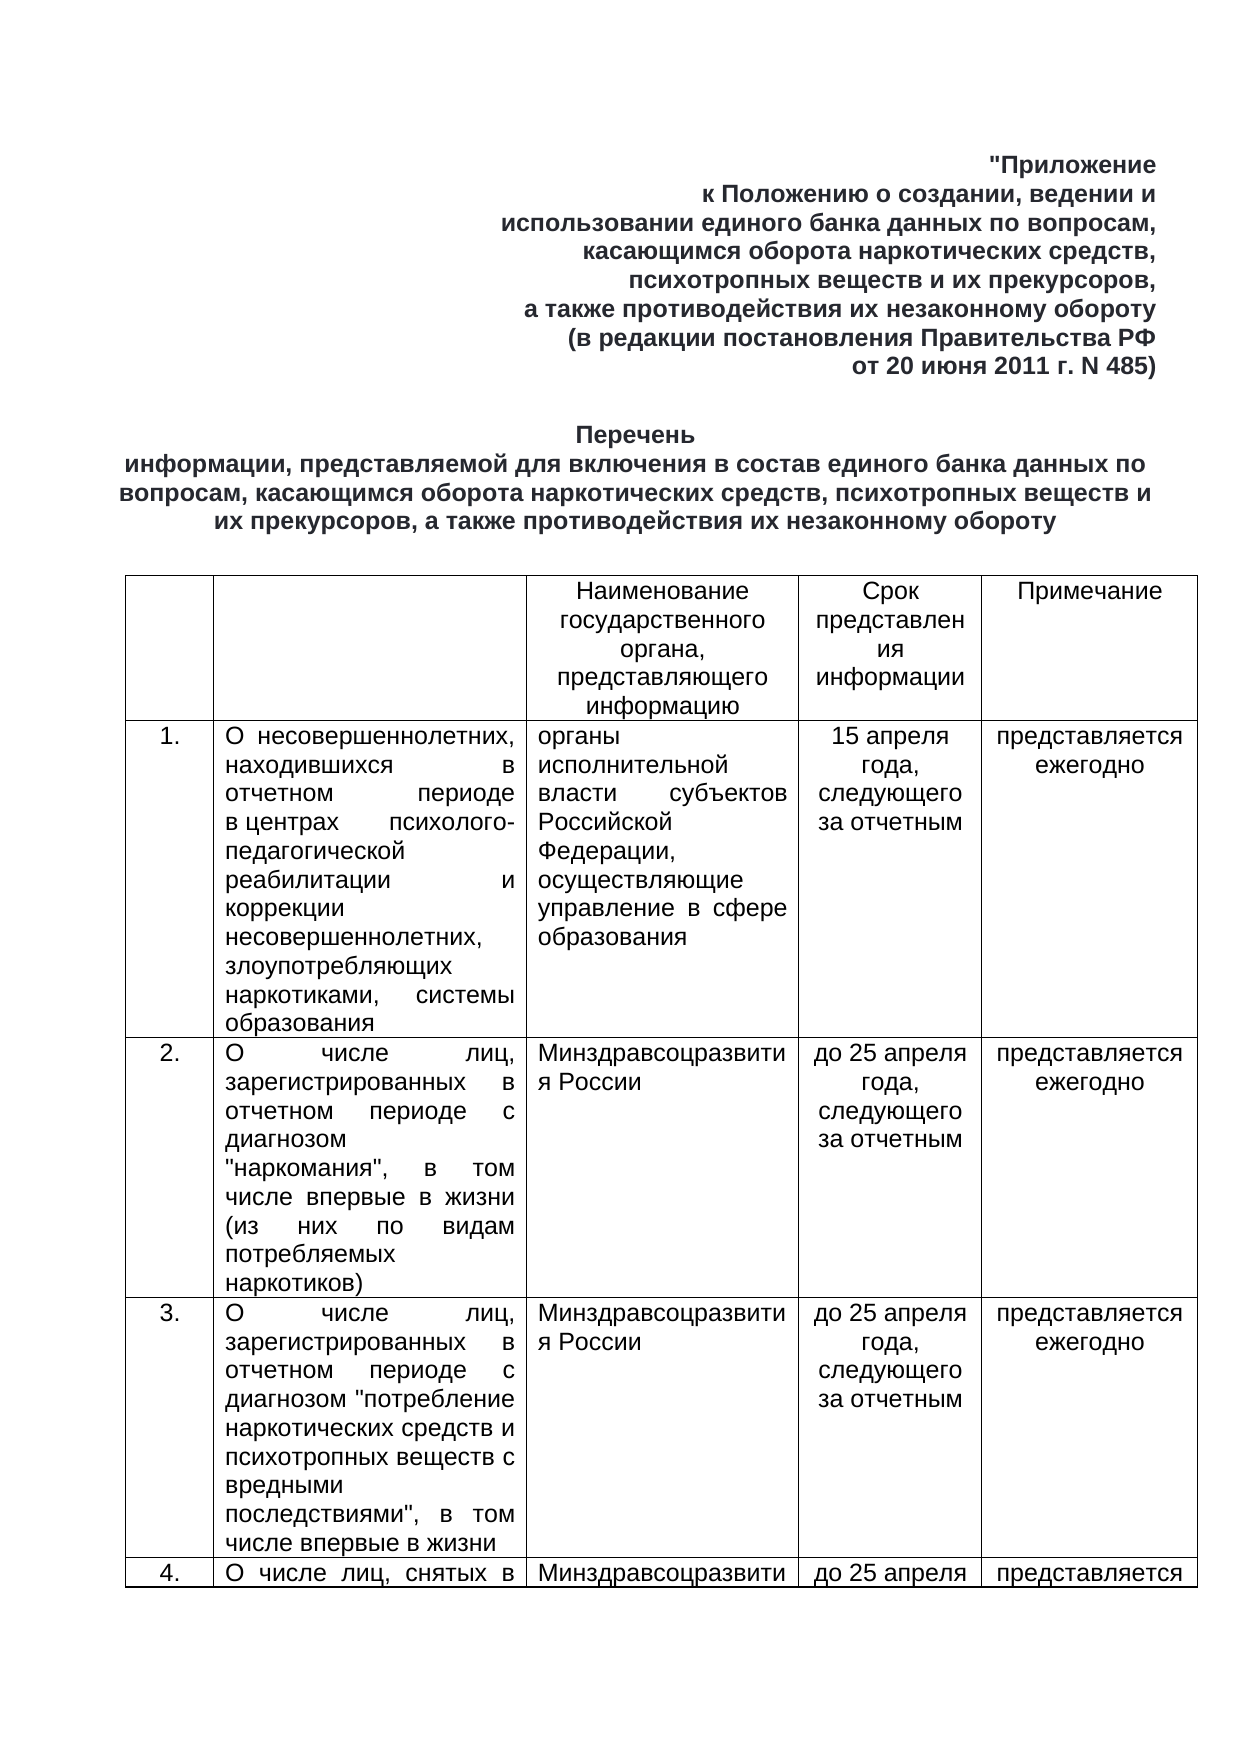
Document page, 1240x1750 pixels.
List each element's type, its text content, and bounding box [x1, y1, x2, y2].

text "Приложение к Положению о создании, ведении и использовании единого банка данных по вопросам, касающимся оборота наркотических средств, психотропных веществ и их прекурсоров, а также противодействия их незаконному обороту (в редакции постановления Правительства РФ от 20 июня 2011 г. N 485) [114, 150, 1156, 380]
table_header Наименование государственного органа, представляющего информацию [527, 576, 798, 720]
table_header [126, 576, 213, 720]
subtitle Перечень информации, представляемой для включения в состав единого банка данных по вопросам, касающимся оборота наркотических средств, психотропных веществ и их прекурсоров, а также противодействия их незаконному обороту [114, 420, 1156, 535]
table_cell О числе лиц, зарегистрированных в отчетном периоде с диагнозом "наркомания", в том числе впервые в жизни (из них по видам потребляемых наркотиков) [214, 1038, 526, 1297]
table_cell Минздравсоцразвити [527, 1558, 798, 1586]
table_cell Минздравсоцразвития России [527, 1038, 798, 1297]
table_cell органы исполнительной власти субъектов Российской Федерации, осуществляющие управление в сфере образования [527, 721, 798, 1037]
table_cell 4. [126, 1558, 213, 1586]
table_header Срок представления информации [799, 576, 981, 720]
table_cell 1. [126, 721, 213, 1037]
table_header Примечание [982, 576, 1197, 720]
table_cell представляется ежегодно [982, 721, 1197, 1037]
table_cell представляется ежегодно [982, 1298, 1197, 1557]
table_cell 15 апреля года, следующего за отчетным [799, 721, 981, 1037]
table_cell до 25 апреля года, следующего за отчетным [799, 1038, 981, 1297]
table_cell 2. [126, 1038, 213, 1297]
table_cell представляется ежегодно [982, 1038, 1197, 1297]
table_cell до 25 апреля [799, 1558, 981, 1586]
table_cell О числе лиц, снятых в [214, 1558, 526, 1586]
table_cell представляется [982, 1558, 1197, 1586]
table_cell Минздравсоцразвития России [527, 1298, 798, 1557]
table_cell до 25 апреля года, следующего за отчетным [799, 1298, 981, 1557]
table_cell О числе лиц, зарегистрированных в отчетном периоде с диагнозом "потребление наркотических средств и психотропных веществ с вредными последствиями", в том числе впервые в жизни [214, 1298, 526, 1557]
table_header [214, 576, 526, 720]
table_cell 3. [126, 1298, 213, 1557]
table_cell О несовершеннолетних, находившихся в отчетном периоде в центрах психолого-педагогической реабилитации и коррекции несовершеннолетних, злоупотребляющих наркотиками, системы образования [214, 721, 526, 1037]
